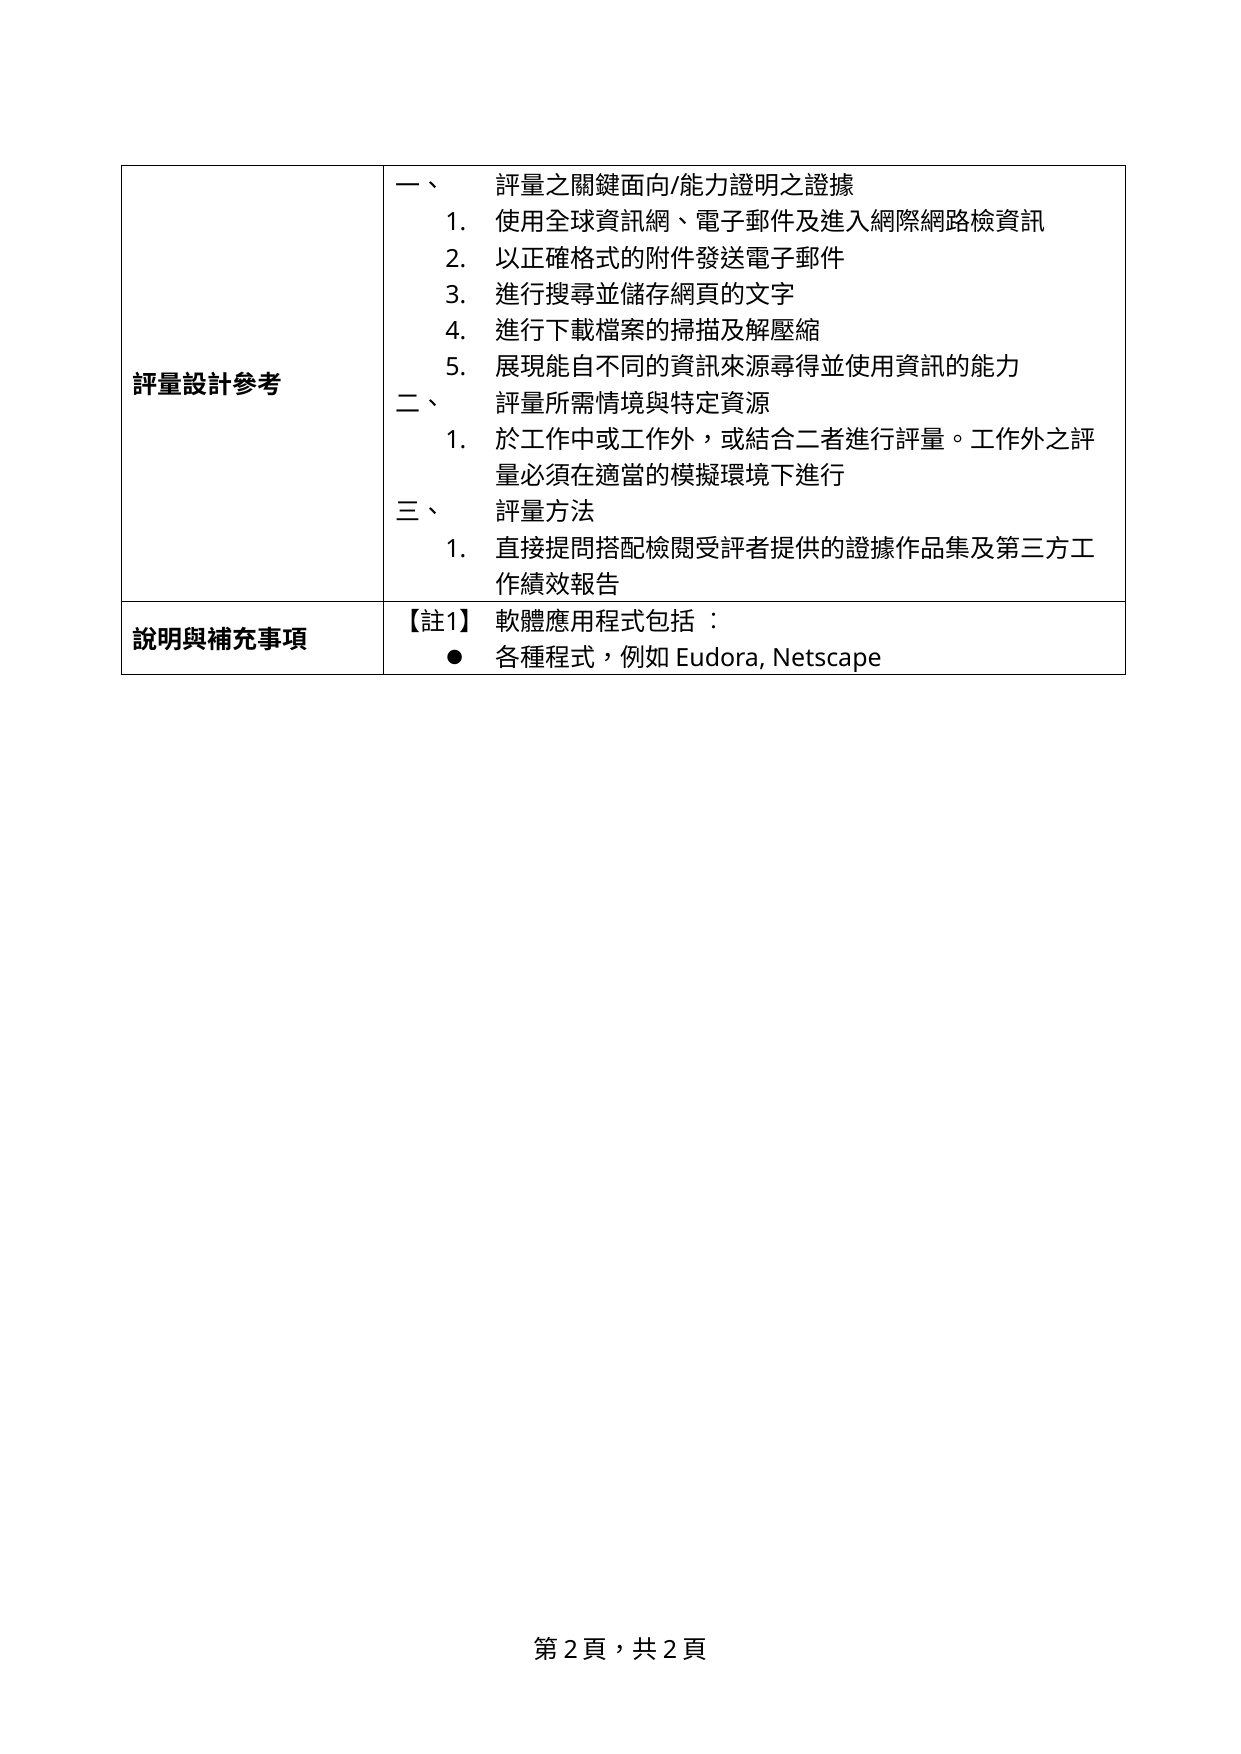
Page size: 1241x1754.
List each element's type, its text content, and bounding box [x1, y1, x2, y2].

table_cell 評量之關鍵面向/能力證明之證據 使用全球資訊網、電子郵件及進入網際網路檢資訊 以正確格式的附件發送電子郵件 進行搜尋並儲存網頁的文字 進行下載檔案的掃描及解壓縮 展現能自不同的資訊來源尋得並使用資訊的能力 評量所需情境與特定資源 於工作中或工作外，或結合二者進行評量。工作外之評量必須在適當的模擬環境下進行 評量方法 直接提問搭配檢閱受評者提供的證據作品集及第三方工作績效報告 [384, 166, 1125, 601]
table_cell 軟體應用程式包括 ︰ 各種程式，例如Eudora, Netscape [384, 602, 1125, 674]
table_cell 評量設計參考 [122, 166, 383, 601]
table_cell 說明與補充事項 [122, 602, 383, 674]
